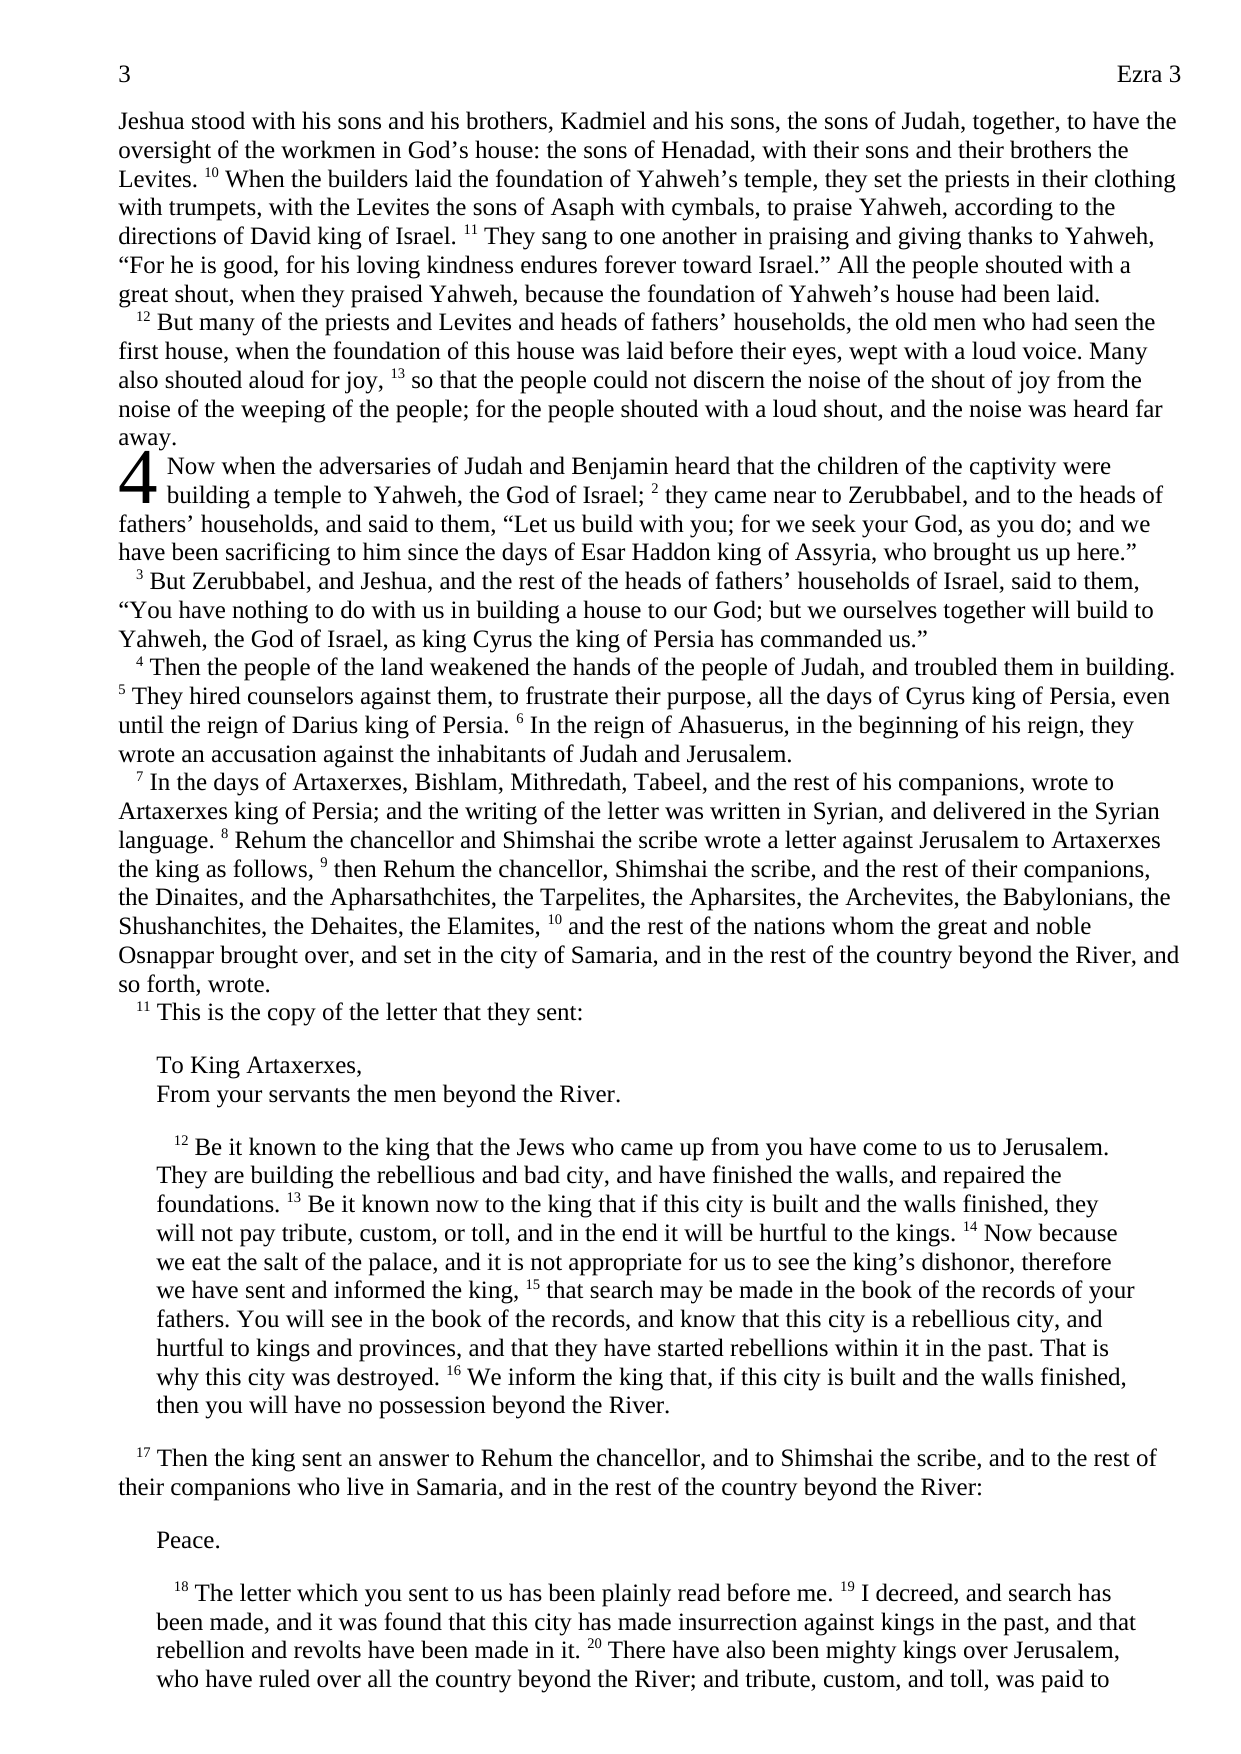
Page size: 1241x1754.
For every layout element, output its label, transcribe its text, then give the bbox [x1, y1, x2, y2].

text From your servants the men beyond the River. [156, 1079, 1143, 1108]
text To King Artaxerxes, [156, 1050, 1143, 1079]
text 18 The letter which you sent to us has been plainly read before me. 19 I decreed, and search has been made, and it was found that this city has made insurrection against kings in the past, and that rebellion and revolts have been made in it. 20 There have also been mighty kings over Jerusalem, who have ruled over all the country beyond the River; and tribute, custom, and toll, was paid to [156, 1578, 1143, 1693]
text Peace. [156, 1525, 1143, 1554]
text 12 Be it known to the king that the Jews who came up from you have come to us to Jerusalem. They are building the rebellious and bad city, and have finished the walls, and repaired the foundations. 13 Be it known now to the king that if this city is built and the walls finished, they will not pay tribute, custom, or toll, and in the end it will be hurtful to the kings. 14 Now because we eat the salt of the palace, and it is not appropriate for us to see the king’s dishonor, therefore we have sent and informed the king, 15 that search may be made in the book of the records of your fathers. You will see in the book of the records, and know that this city is a rebellious city, and hurtful to kings and provinces, and that they have started rebellions within it in the past. That is why this city was destroyed. 16 We inform the king that, if this city is built and the walls finished, then you will have no possession beyond the River. [156, 1132, 1143, 1419]
text Jeshua stood with his sons and his brothers, Kadmiel and his sons, the sons of Judah, together, to have the oversight of the workmen in God’s house: the sons of Henadad, with their sons and their brothers the Levites. 10 When the builders laid the foundation of Yahweh’s temple, they set the priests in their clothing with trumpets, with the Levites the sons of Asaph with cymbals, to praise Yahweh, according to the directions of David king of Israel. 11 They sang to one another in praising and giving thanks to Yahweh, “For he is good, for his loving kindness endures forever toward Israel.” All the people shouted with a great shout, when they praised Yahweh, because the foundation of Yahweh’s house had been laid. [118, 106, 1181, 307]
text 4 Then the people of the land weakened the hands of the people of Judah, and troubled them in building. 5 They hired counselors against them, to frustrate their purpose, all the days of Cyrus king of Persia, even until the reign of Darius king of Persia. 6 In the reign of Ahasuerus, in the beginning of his reign, they wrote an accusation against the inhabitants of Judah and Jerusalem. [118, 652, 1181, 767]
text 7 In the days of Artaxerxes, Bishlam, Mithredath, Tabeel, and the rest of his companions, wrote to Artaxerxes king of Persia; and the writing of the letter was written in Syrian, and delivered in the Syrian language. 8 Rehum the chancellor and Shimshai the scribe wrote a letter against Jerusalem to Artaxerxes the king as follows, 9 then Rehum the chancellor, Shimshai the scribe, and the rest of their companions, the Dinaites, and the Apharsathchites, the Tarpelites, the Apharsites, the Archevites, the Babylonians, the Shushanchites, the Dehaites, the Elamites, 10 and the rest of the nations whom the great and noble Osnappar brought over, and set in the city of Samaria, and in the rest of the country beyond the River, and so forth, wrote. [118, 767, 1181, 997]
text 11 This is the copy of the letter that they sent: [118, 997, 1181, 1026]
text 12 But many of the priests and Levites and heads of fathers’ households, the old men who had seen the first house, when the foundation of this house was laid before their eyes, wept with a loud voice. Many also shouted aloud for joy, 13 so that the people could not discern the noise of the shout of joy from the noise of the weeping of the people; for the people shouted with a loud shout, and the noise was heard far away. [118, 307, 1181, 451]
text 17 Then the king sent an answer to Rehum the chancellor, and to Shimshai the scribe, and to the rest of their companions who live in Samaria, and in the rest of the country beyond the River: [118, 1443, 1181, 1501]
text 3 But Zerubbabel, and Jeshua, and the rest of the heads of fathers’ households of Israel, said to them, “You have nothing to do with us in building a house to our God; but we ourselves together will build to Yahweh, the God of Israel, as king Cyrus the king of Persia has commanded us.” [118, 566, 1181, 652]
text 4Now when the adversaries of Judah and Benjamin heard that the children of the captivity were building a temple to Yahweh, the God of Israel; 2 they came near to Zerubbabel, and to the heads of fathers’ households, and said to them, “Let us build with you; for we seek your God, as you do; and we have been sacrificing to him since the days of Esar Haddon king of Assyria, who brought us up here.” [118, 451, 1181, 566]
